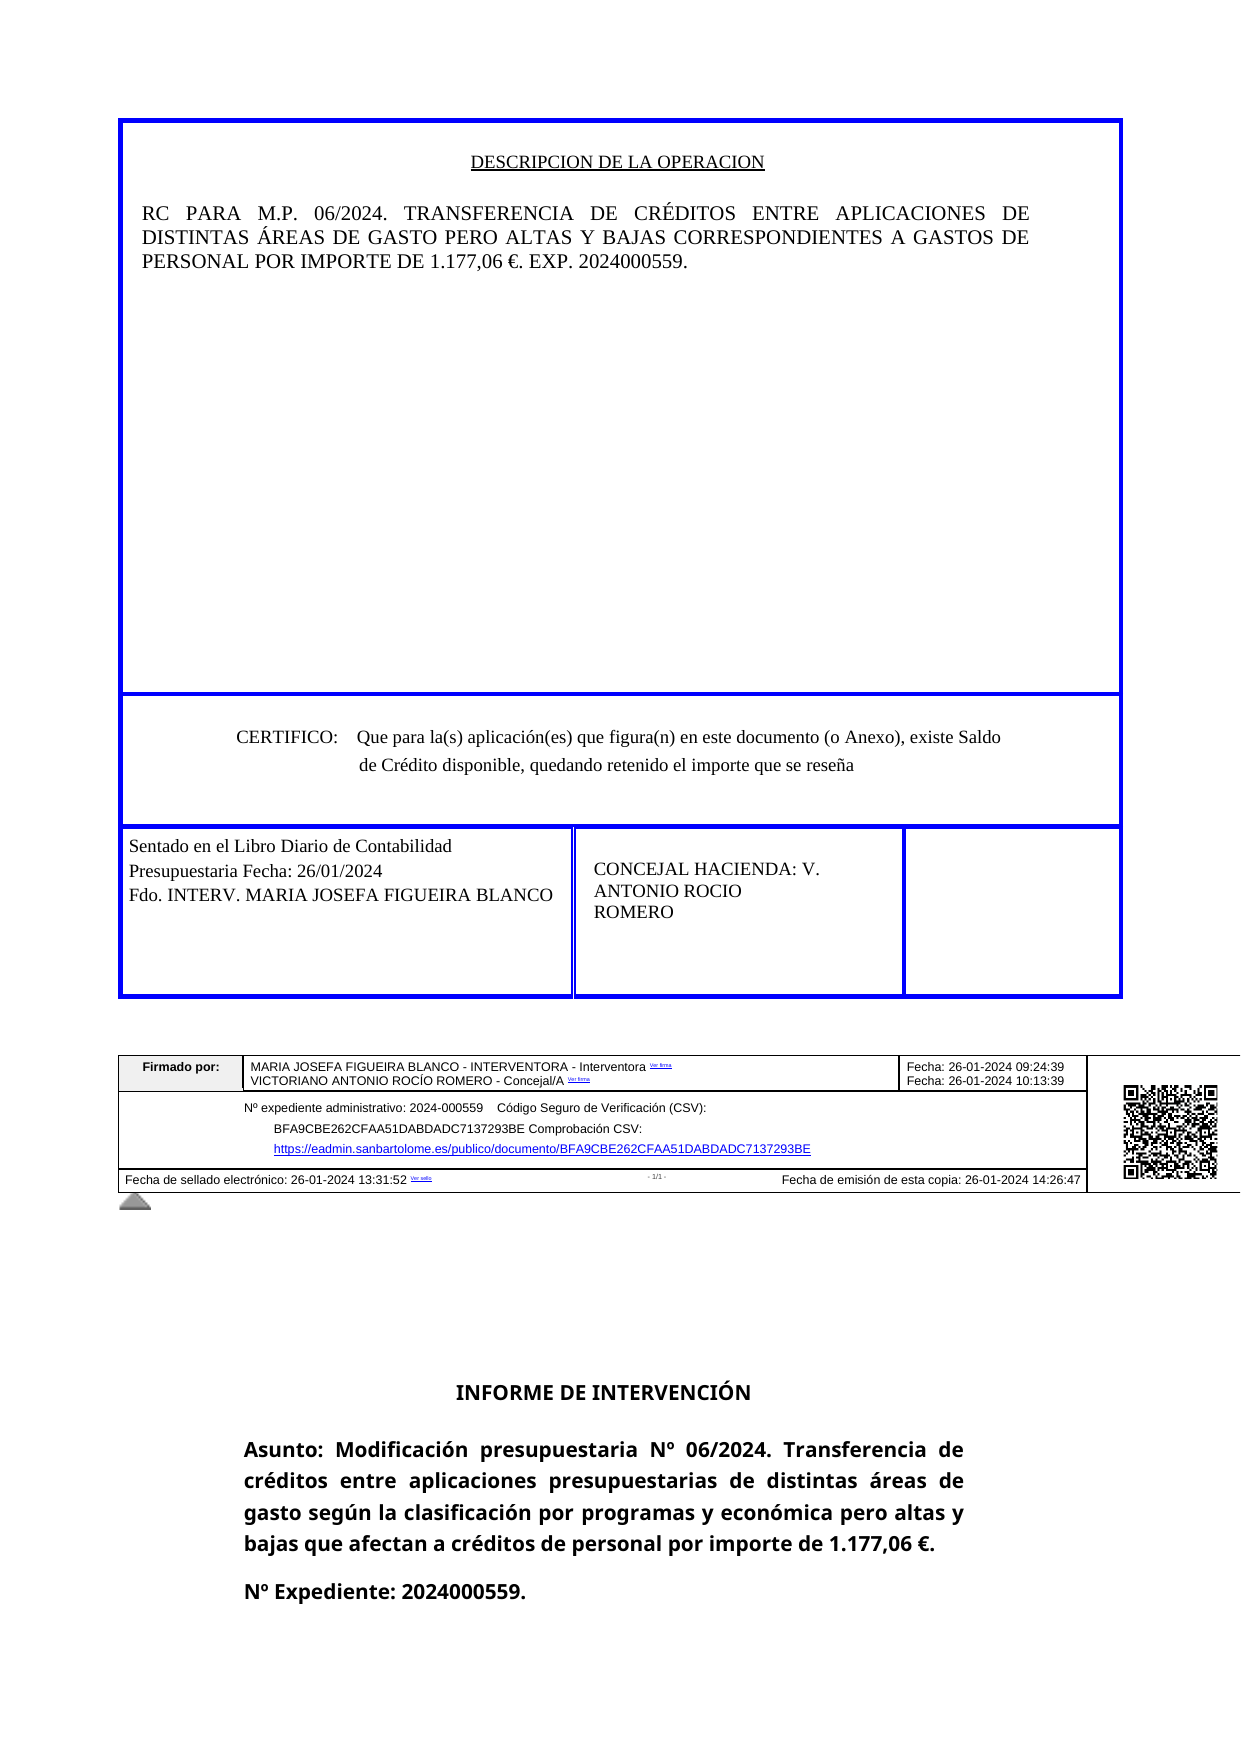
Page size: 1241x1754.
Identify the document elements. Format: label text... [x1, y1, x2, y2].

table_cell Nº expediente administrativo: 2024-000559 Código Seguro de Verificación (CSV): BFA9CBE262CFAA51DABDADC7137293BE Comprobación CSV: https://eadmin.sanbartolome.es/publico/documento/BFA9CBE262CFAA51DABDADC7137293BE [119, 1092, 1086, 1168]
table_header MARIA JOSEFA FIGUEIRA BLANCO - INTERVENTORA - Interventora Ver firma VICTORIANO ANTONIO ROCÍO ROMERO - Concejal/A Ver firma [244, 1056, 898, 1090]
text INFORME DE INTERVENCIÓN [310, 1378, 897, 1407]
table_header Fecha: 26-01-2024 09:24:39 Fecha: 26-01-2024 10:13:39 [900, 1056, 1086, 1090]
table_cell Sentado en el Libro Diario de Contabilidad Presupuestaria Fecha: 26/01/2024 Fdo. INTERV. MARIA JOSEFA FIGUEIRA BLANCO [123, 829, 571, 994]
text Asunto: Modificación presupuestaria Nº 06/2024. Transferencia de créditos entre aplicaciones presupuestarias de distintas áreas de gasto según la clasificación por programas y económica pero altas y bajas que afectan a créditos de personal por importe de 1.177,06 €. [243, 1435, 964, 1557]
table_header [1088, 1056, 1240, 1192]
table_cell [906, 829, 1119, 994]
table_header Firmado por: [119, 1056, 242, 1088]
table_cell CERTIFICO: Que para la(s) aplicación(es) que figura(n) en este documento (o Anexo), existe Saldo de Crédito disponible, quedando retenido el importe que se reseña [123, 696, 1119, 824]
text Nº Expediente: 2024000559. [243, 1577, 1122, 1606]
table_cell Fecha de sellado electrónico: 26-01-2024 13:31:52 Ver sello - 1/1 - Fecha de emisión de esta copia: 26-01-2024 14:26:47 [119, 1170, 1086, 1192]
table_cell DESCRIPCION DE LA OPERACION RC PARA M.P. 06/2024. TRANSFERENCIA DE CRÉDITOS ENTRE APLICACIONES DE DISTINTAS ÁREAS DE GASTO PERO ALTAS Y BAJAS CORRESPONDIENTES A GASTOS DE PERSONAL POR IMPORTE DE 1.177,06 €. EXP. 2024000559. [123, 123, 1119, 692]
table_cell CONCEJAL HACIENDA: V. ANTONIO ROCIO ROMERO [576, 829, 902, 994]
